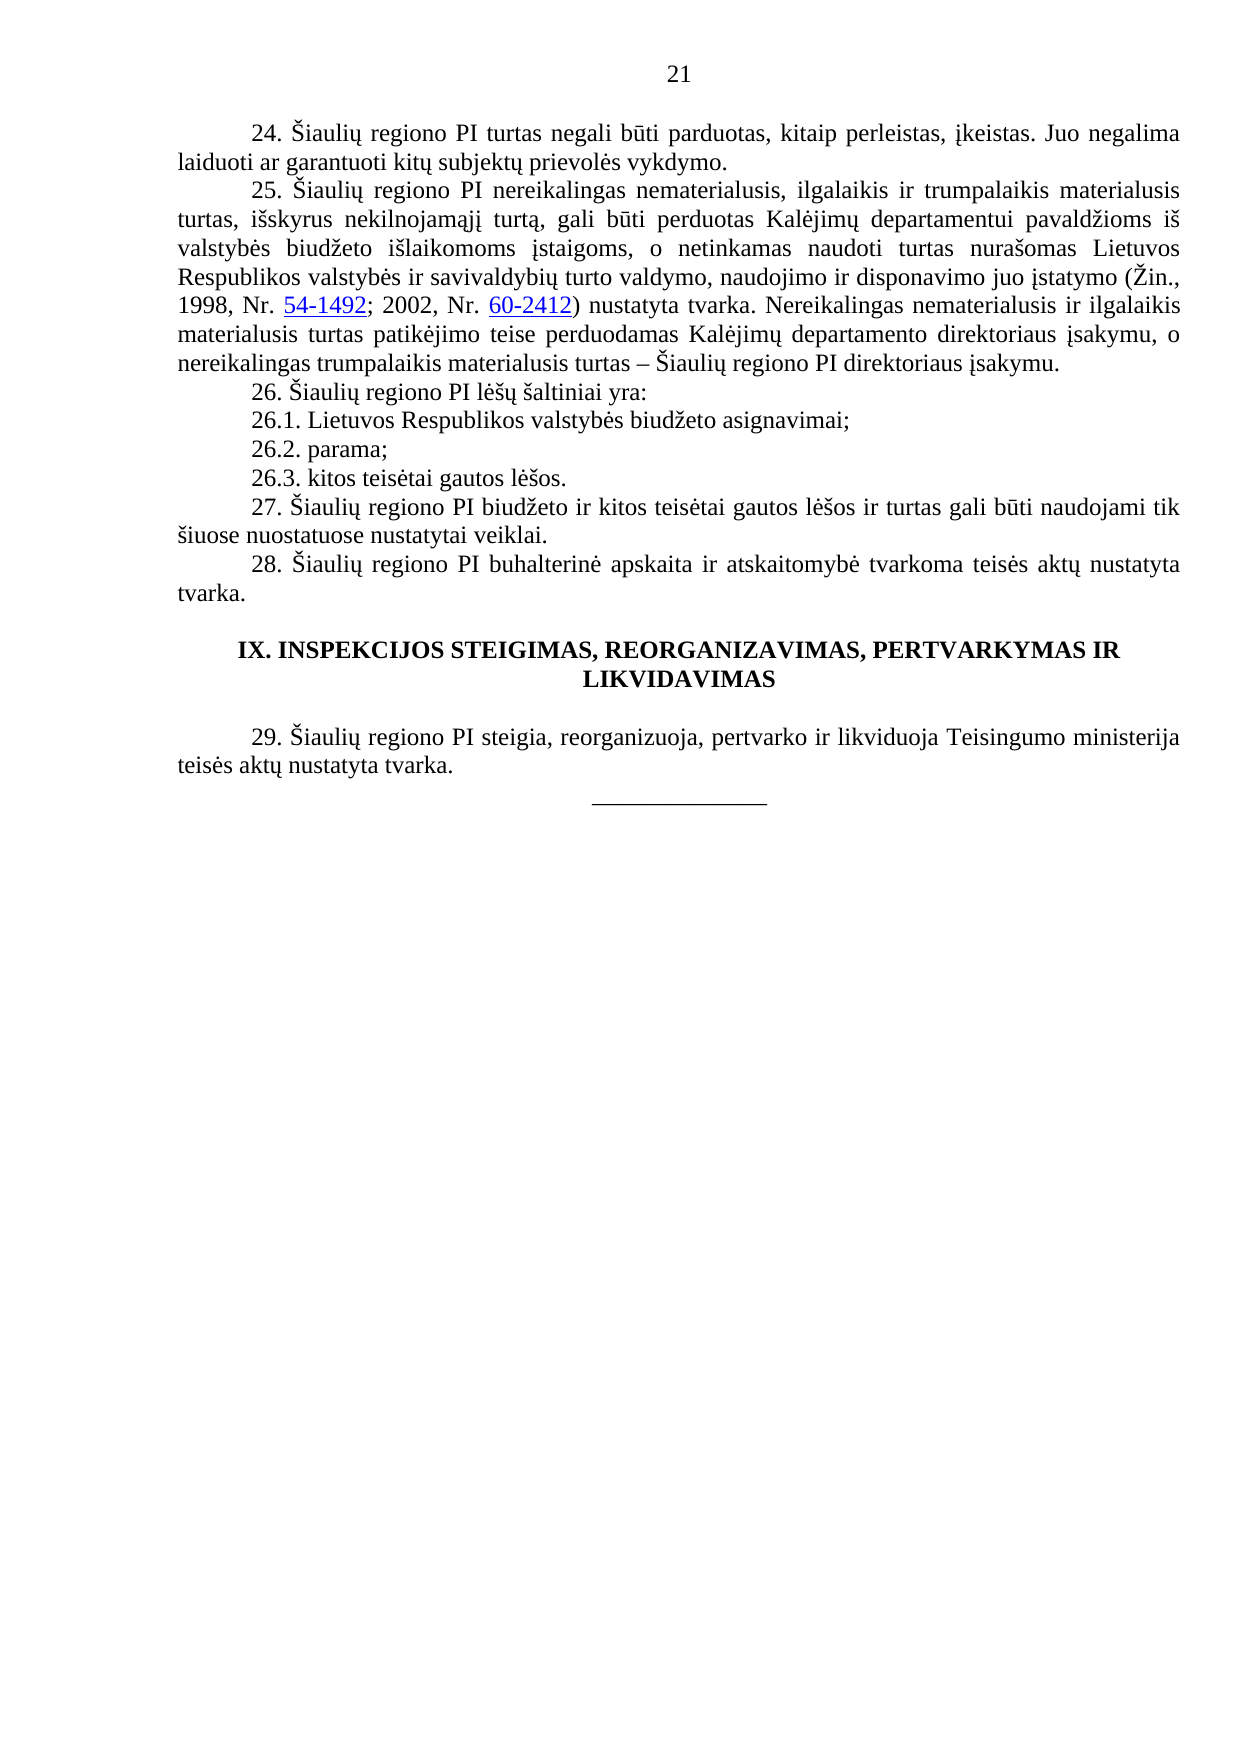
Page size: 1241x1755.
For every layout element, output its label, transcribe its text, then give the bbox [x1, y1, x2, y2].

text 24. Šiaulių regiono PI turtas negali būti parduotas, kitaip perleistas, įkeistas. Juo negalima laiduoti ar garantuoti kitų subjektų prievolės vykdymo. [177, 118, 1181, 176]
text 27. Šiaulių regiono PI biudžeto ir kitos teisėtai gautos lėšos ir turtas gali būti naudojami tik šiuose nuostatuose nustatytai veiklai. [177, 492, 1181, 549]
text 26.2. parama; [177, 434, 1181, 463]
text 25. Šiaulių regiono PI nereikalingas nematerialusis, ilgalaikis ir trumpalaikis materialusis turtas, išskyrus nekilnojamąjį turtą, gali būti perduotas Kalėjimų departamentui pavaldžioms iš valstybės biudžeto išlaikomoms įstaigoms, o netinkamas naudoti turtas nurašomas Lietuvos Respublikos valstybės ir savivaldybių turto valdymo, naudojimo ir disponavimo juo įstatymo (Žin., 1998, Nr. 54-1492; 2002, Nr. 60-2412) nustatyta tvarka. Nereikalingas nematerialusis ir ilgalaikis materialusis turtas patikėjimo teise perduodamas Kalėjimų departamento direktoriaus įsakymu, o nereikalingas trumpalaikis materialusis turtas – Šiaulių regiono PI direktoriaus įsakymu. [177, 176, 1181, 377]
text IX. INSPEKCIJOS STEIGIMAS, REORGANIZAVIMAS, PERTVARKYMAS IR LIKVIDAVIMAS [177, 636, 1181, 693]
text ______________ [177, 779, 1181, 808]
text 26. Šiaulių regiono PI lėšų šaltiniai yra: [177, 377, 1181, 406]
text 28. Šiaulių regiono PI buhalterinė apskaita ir atskaitomybė tvarkoma teisės aktų nustatyta tvarka. [177, 549, 1181, 607]
text 26.1. Lietuvos Respublikos valstybės biudžeto asignavimai; [177, 406, 1181, 434]
text 29. Šiaulių regiono PI steigia, reorganizuoja, pertvarko ir likviduoja Teisingumo ministerija teisės aktų nustatyta tvarka. [177, 722, 1181, 779]
text 26.3. kitos teisėtai gautos lėšos. [177, 463, 1181, 492]
